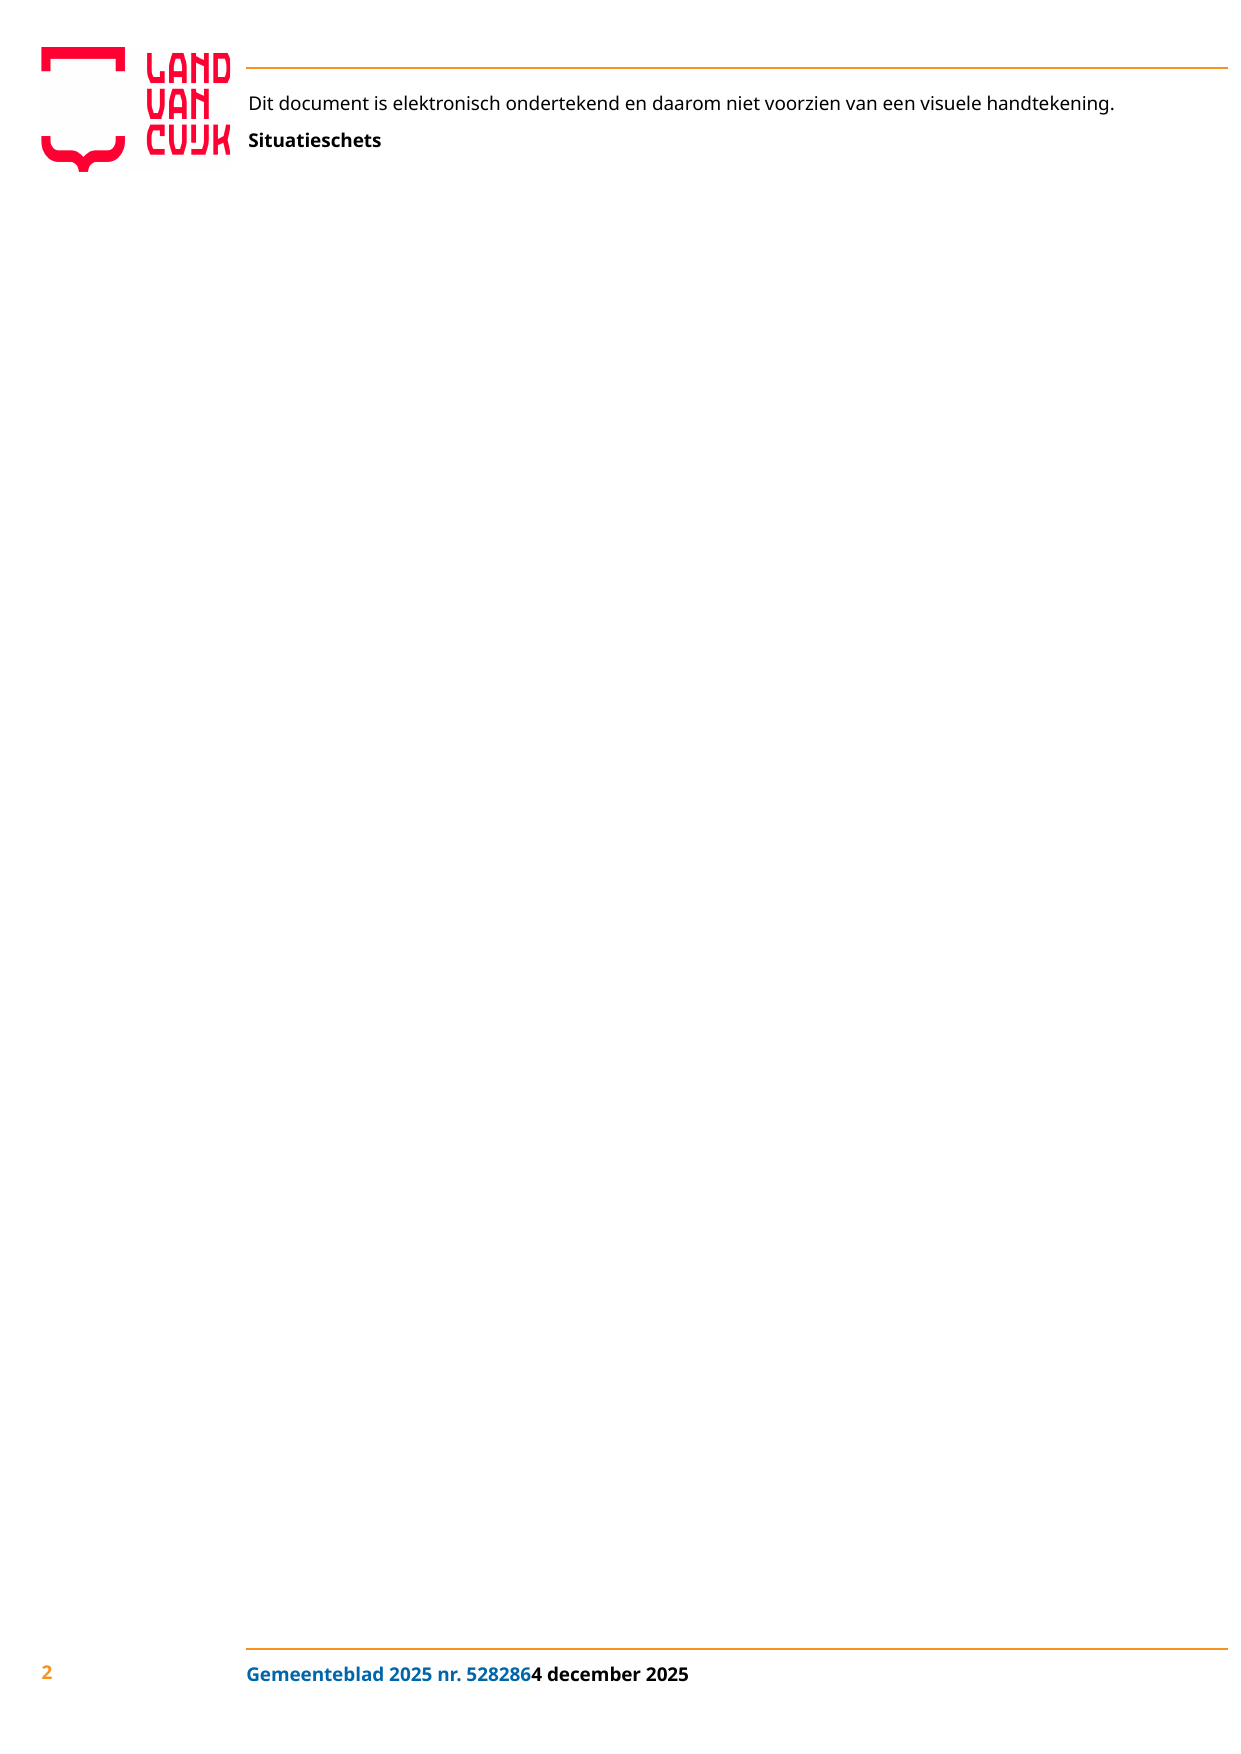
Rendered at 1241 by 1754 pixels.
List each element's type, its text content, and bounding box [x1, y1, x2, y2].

text Situatieschets [857, 132, 1152, 151]
text Situatieschets [248, 132, 271, 151]
picture [41, 47, 231, 172]
text Dit document is elektronisch ondertekend en daarom niet voorzien van een visuele handtekening. [857, 95, 1152, 114]
